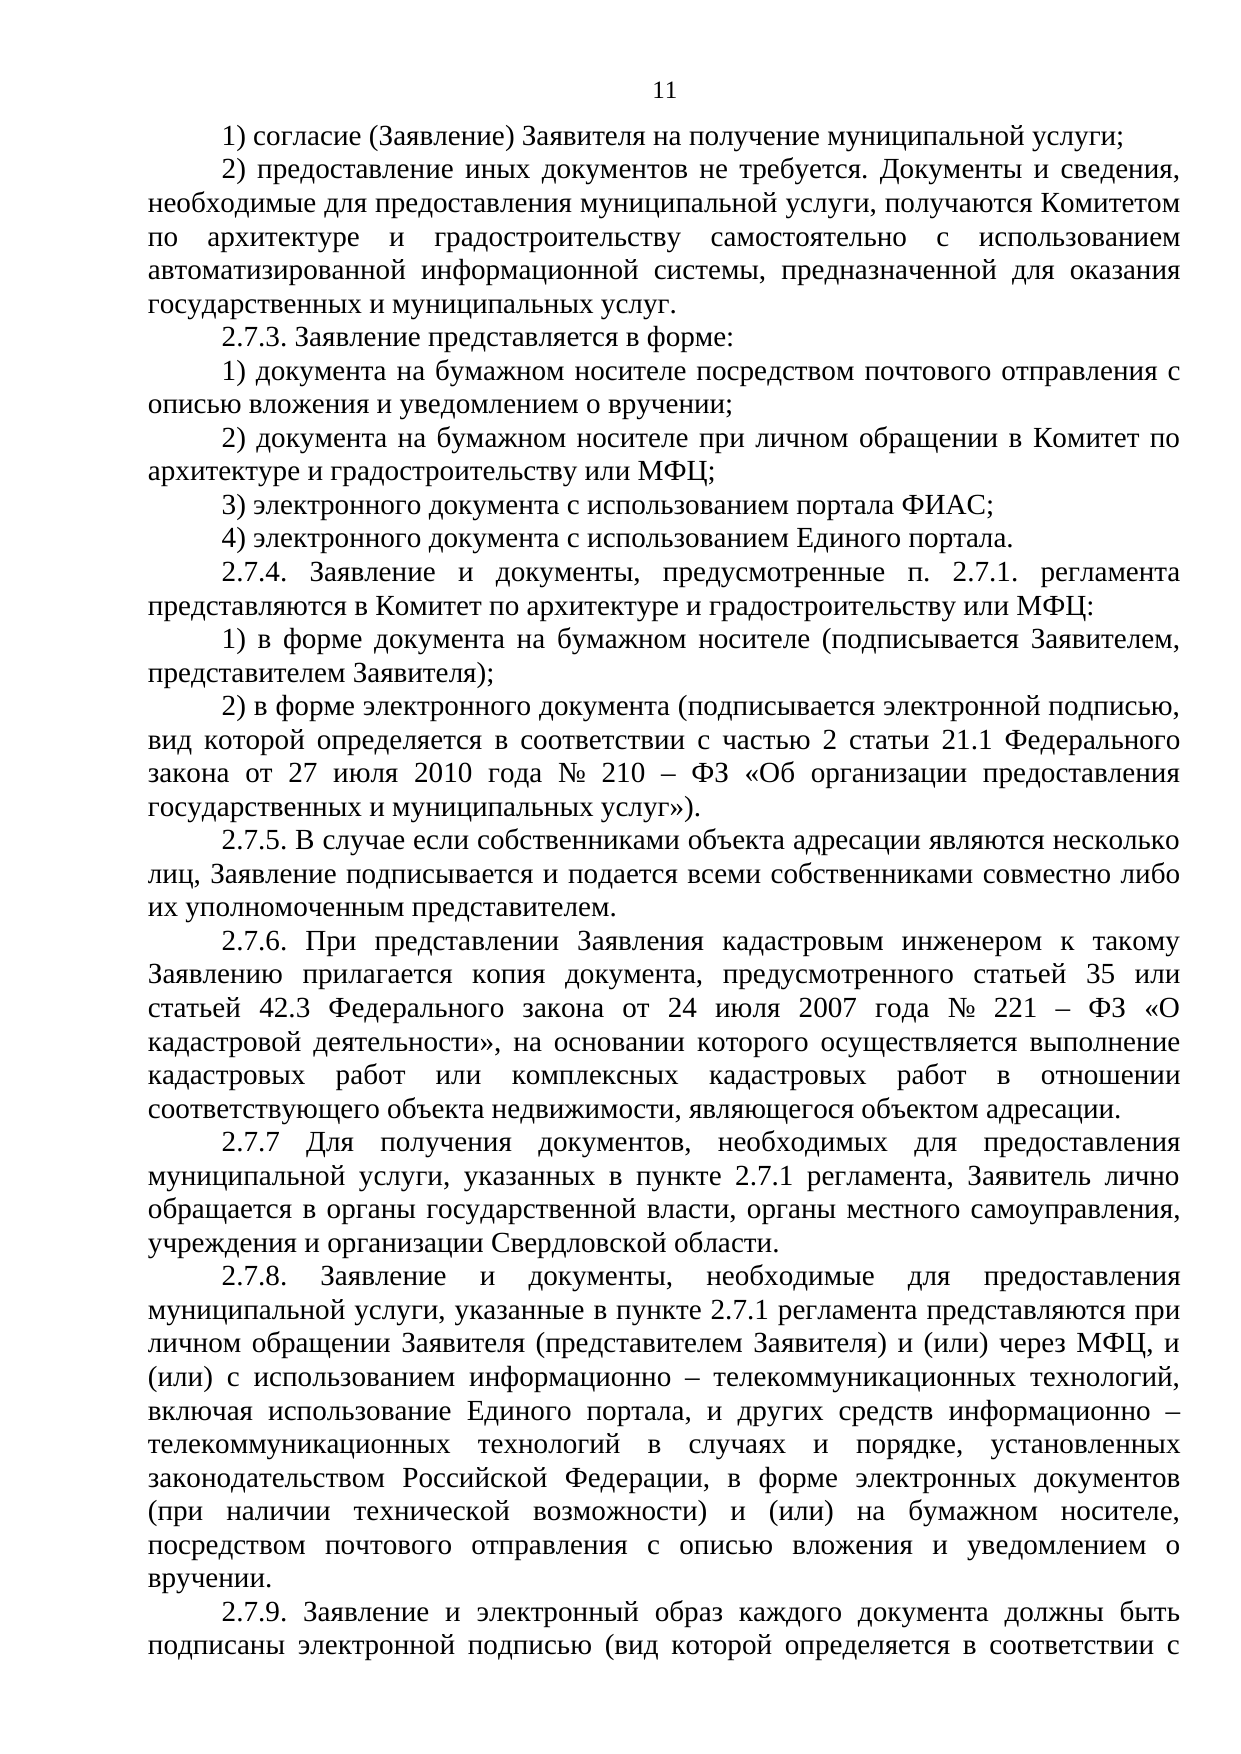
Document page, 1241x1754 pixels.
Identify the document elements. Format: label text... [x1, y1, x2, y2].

text 2.7.6. При представлении Заявления кадастровым инженером к такому Заявлению прилагается копия документа, предусмотренного статьей 35 или статьей 42.3 Федерального закона от 24 июля 2007 года № 221 – ФЗ «О кадастровой деятельности», на основании которого осуществляется выполнение кадастровых работ или комплексных кадастровых работ в отношении соответствующего объекта недвижимости, являющегося объектом адресации. [148, 923, 1181, 1124]
text 2.7.7 Для получения документов, необходимых для предоставления муниципальной услуги, указанных в пункте 2.7.1 регламента, Заявитель лично обращается в органы государственной власти, органы местного самоуправления, учреждения и организации Свердловской области. [148, 1124, 1181, 1258]
text 1) документа на бумажном носителе посредством почтового отправления с описью вложения и уведомлением о вручении; [148, 353, 1181, 420]
text 2.7.3. Заявление представляется в форме: [148, 319, 1181, 353]
text 1) согласие (Заявление) Заявителя на получение муниципальной услуги; [148, 118, 1181, 152]
text 4) электронного документа с использованием Единого портала. [148, 521, 1181, 554]
text 2) предоставление иных документов не требуется. Документы и сведения, необходимые для предоставления муниципальной услуги, получаются Комитетом по архитектуре и градостроительству самостоятельно с использованием автоматизированной информационной системы, предназначенной для оказания государственных и муниципальных услуг. [148, 152, 1181, 319]
text 2.7.8. Заявление и документы, необходимые для предоставления муниципальной услуги, указанные в пункте 2.7.1 регламента представляются при личном обращении Заявителя (представителем Заявителя) и (или) через МФЦ, и (или) с использованием информационно – телекоммуникационных технологий, включая использование Единого портала, и других средств информационно – телекоммуникационных технологий в случаях и порядке, установленных законодательством Российской Федерации, в форме электронных документов (при наличии технической возможности) и (или) на бумажном носителе, посредством почтового отправления с описью вложения и уведомлением о вручении. [148, 1258, 1181, 1594]
text 2) в форме электронного документа (подписывается электронной подписью, вид которой определяется в соответствии с частью 2 статьи 21.1 Федерального закона от 27 июля 2010 года № 210 – ФЗ «Об организации предоставления государственных и муниципальных услуг»). [148, 688, 1181, 822]
text 2.7.4. Заявление и документы, предусмотренные п. 2.7.1. регламента представляются в Комитет по архитектуре и градостроительству или МФЦ: [148, 554, 1181, 621]
text 2.7.9. Заявление и электронный образ каждого документа должны быть подписаны электронной подписью (вид которой определяется в соответствии с [148, 1594, 1181, 1661]
text 3) электронного документа с использованием портала ФИАС; [148, 487, 1181, 521]
text 2) документа на бумажном носителе при личном обращении в Комитет по архитектуре и градостроительству или МФЦ; [148, 420, 1181, 487]
text 2.7.5. В случае если собственниками объекта адресации являются несколько лиц, Заявление подписывается и подается всеми собственниками совместно либо их уполномоченным представителем. [148, 822, 1181, 923]
text 1) в форме документа на бумажном носителе (подписывается Заявителем, представителем Заявителя); [148, 621, 1181, 688]
